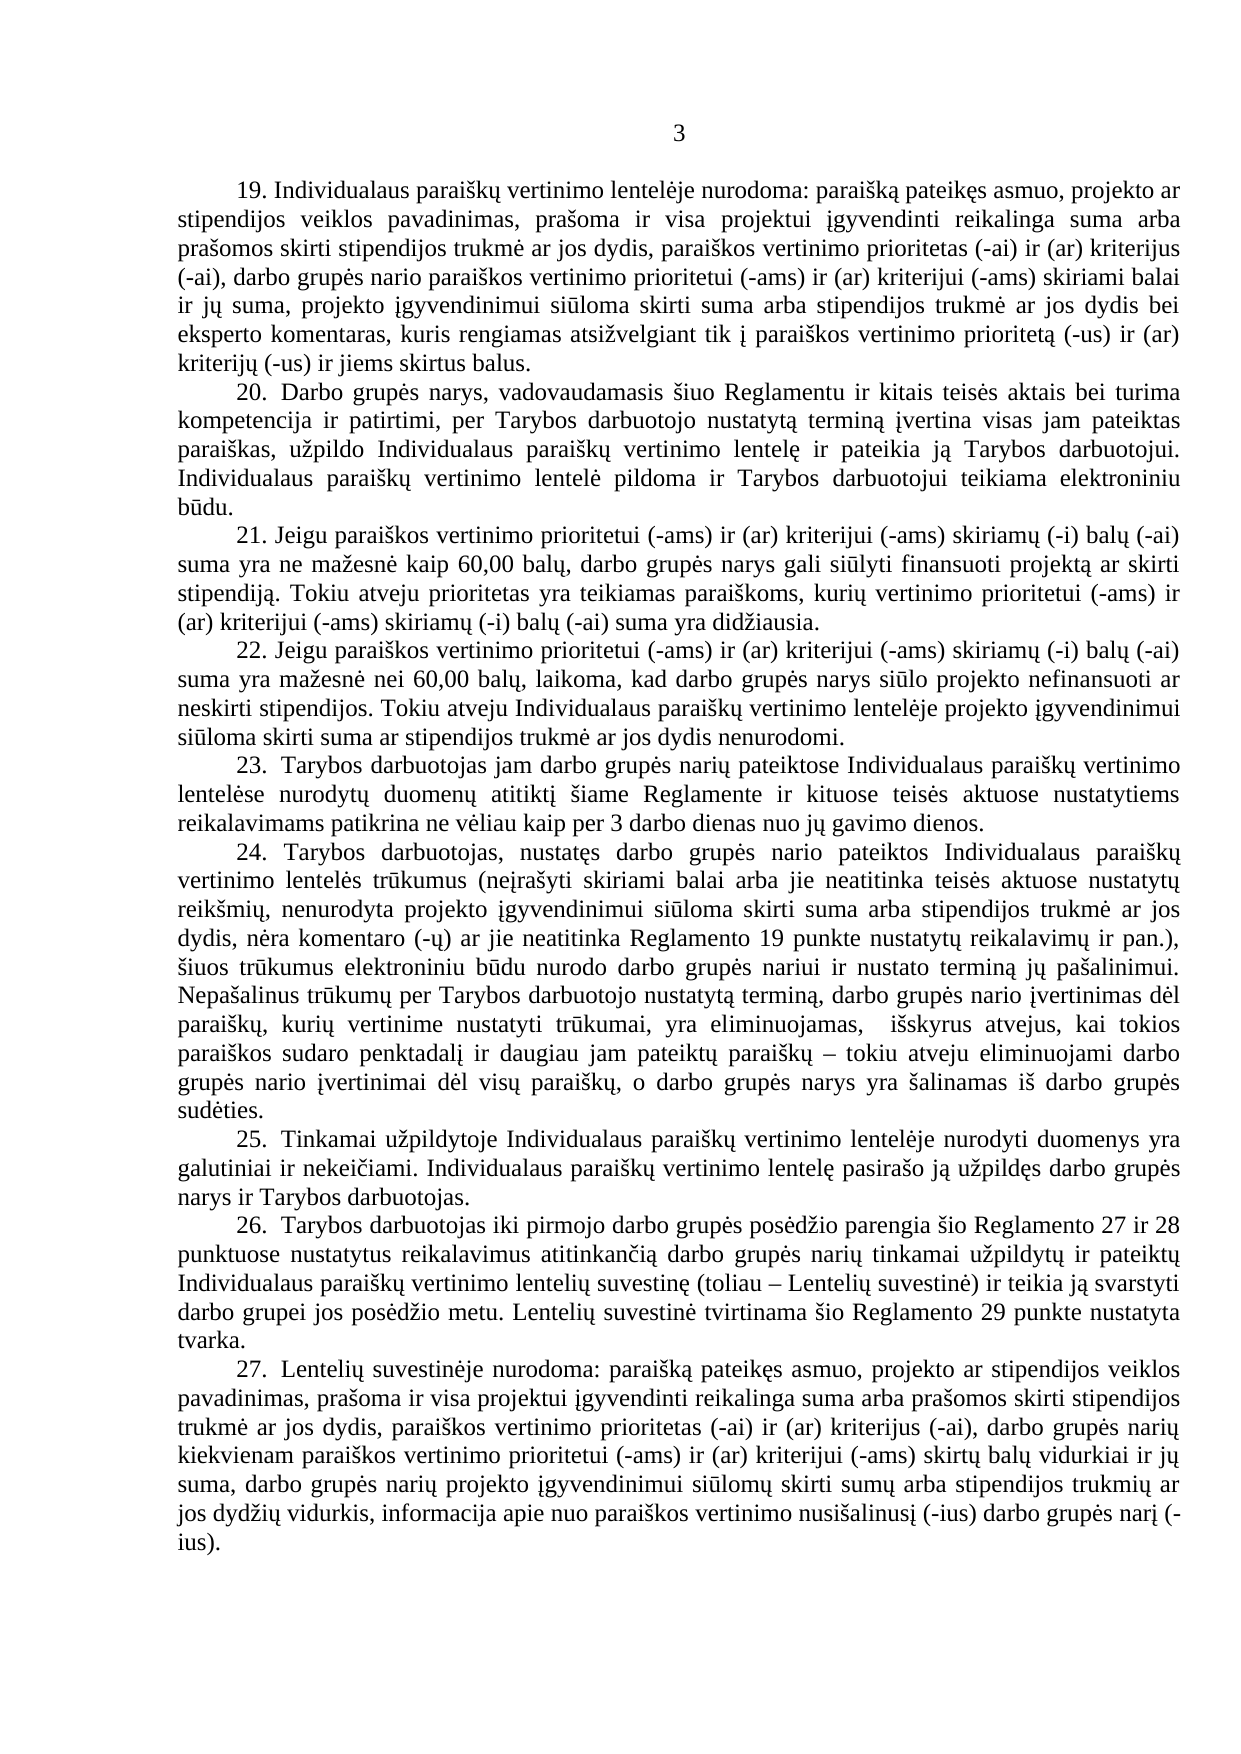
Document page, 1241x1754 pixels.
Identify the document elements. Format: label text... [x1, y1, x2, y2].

text 23. Tarybos darbuotojas jam darbo grupės narių pateiktose Individualaus paraiškų vertinimo lentelėse nurodytų duomenų atitiktį šiame Reglamente ir kituose teisės aktuose nustatytiems reikalavimams patikrina ne vėliau kaip per 3 darbo dienas nuo jų gavimo dienos. [177, 751, 1181, 837]
text 27. Lentelių suvestinėje nurodoma: paraišką pateikęs asmuo, projekto ar stipendijos veiklos pavadinimas, prašoma ir visa projektui įgyvendinti reikalinga suma arba prašomos skirti stipendijos trukmė ar jos dydis, paraiškos vertinimo prioritetas (-ai) ir (ar) kriterijus (-ai), darbo grupės narių kiekvienam paraiškos vertinimo prioritetui (-ams) ir (ar) kriterijui (-ams) skirtų balų vidurkiai ir jų suma, darbo grupės narių projekto įgyvendinimui siūlomų skirti sumų arba stipendijos trukmių ar jos dydžių vidurkis, informacija apie nuo paraiškos vertinimo nusišalinusį (-ius) darbo grupės narį (-ius). [177, 1354, 1181, 1556]
text 19. Individualaus paraiškų vertinimo lentelėje nurodoma: paraišką pateikęs asmuo, projekto ar stipendijos veiklos pavadinimas, prašoma ir visa projektui įgyvendinti reikalinga suma arba prašomos skirti stipendijos trukmė ar jos dydis, paraiškos vertinimo prioritetas (-ai) ir (ar) kriterijus (-ai), darbo grupės nario paraiškos vertinimo prioritetui (-ams) ir (ar) kriterijui (-ams) skiriami balai ir jų suma, projekto įgyvendinimui siūloma skirti suma arba stipendijos trukmė ar jos dydis bei eksperto komentaras, kuris rengiamas atsižvelgiant tik į paraiškos vertinimo prioritetą (-us) ir (ar) kriterijų (-us) ir jiems skirtus balus. [177, 176, 1181, 377]
text 22. Jeigu paraiškos vertinimo prioritetui (-ams) ir (ar) kriterijui (-ams) skiriamų (-i) balų (-ai) suma yra mažesnė nei 60,00 balų, laikoma, kad darbo grupės narys siūlo projekto nefinansuoti ar neskirti stipendijos. Tokiu atveju Individualaus paraiškų vertinimo lentelėje projekto įgyvendinimui siūloma skirti suma ar stipendijos trukmė ar jos dydis nenurodomi. [177, 636, 1181, 751]
text 26. Tarybos darbuotojas iki pirmojo darbo grupės posėdžio parengia šio Reglamento 27 ir 28 punktuose nustatytus reikalavimus atitinkančią darbo grupės narių tinkamai užpildytų ir pateiktų Individualaus paraiškų vertinimo lentelių suvestinę (toliau – Lentelių suvestinė) ir teikia ją svarstyti darbo grupei jos posėdžio metu. Lentelių suvestinė tvirtinama šio Reglamento 29 punkte nustatyta tvarka. [177, 1211, 1181, 1354]
text 25. Tinkamai užpildytoje Individualaus paraiškų vertinimo lentelėje nurodyti duomenys yra galutiniai ir nekeičiami. Individualaus paraiškų vertinimo lentelę pasirašo ją užpildęs darbo grupės narys ir Tarybos darbuotojas. [177, 1124, 1181, 1211]
text 21. Jeigu paraiškos vertinimo prioritetui (-ams) ir (ar) kriterijui (-ams) skiriamų (-i) balų (-ai) suma yra ne mažesnė kaip 60,00 balų, darbo grupės narys gali siūlyti finansuoti projektą ar skirti stipendiją. Tokiu atveju prioritetas yra teikiamas paraiškoms, kurių vertinimo prioritetui (-ams) ir (ar) kriterijui (-ams) skiriamų (-i) balų (-ai) suma yra didžiausia. [177, 521, 1181, 636]
text 20. Darbo grupės narys, vadovaudamasis šiuo Reglamentu ir kitais teisės aktais bei turima kompetencija ir patirtimi, per Tarybos darbuotojo nustatytą terminą įvertina visas jam pateiktas paraiškas, užpildo Individualaus paraiškų vertinimo lentelę ir pateikia ją Tarybos darbuotojui. Individualaus paraiškų vertinimo lentelė pildoma ir Tarybos darbuotojui teikiama elektroniniu būdu. [177, 377, 1181, 521]
text 24. Tarybos darbuotojas, nustatęs darbo grupės nario pateiktos Individualaus paraiškų vertinimo lentelės trūkumus (neįrašyti skiriami balai arba jie neatitinka teisės aktuose nustatytų reikšmių, nenurodyta projekto įgyvendinimui siūloma skirti suma arba stipendijos trukmė ar jos dydis, nėra komentaro (-ų) ar jie neatitinka Reglamento 19 punkte nustatytų reikalavimų ir pan.), šiuos trūkumus elektroniniu būdu nurodo darbo grupės nariui ir nustato terminą jų pašalinimui. Nepašalinus trūkumų per Tarybos darbuotojo nustatytą terminą, darbo grupės nario įvertinimas dėl paraiškų, kurių vertinime nustatyti trūkumai, yra eliminuojamas, išskyrus atvejus, kai tokios paraiškos sudaro penktadalį ir daugiau jam pateiktų paraiškų – tokiu atveju eliminuojami darbo grupės nario įvertinimai dėl visų paraiškų, o darbo grupės narys yra šalinamas iš darbo grupės sudėties. [177, 837, 1181, 1124]
